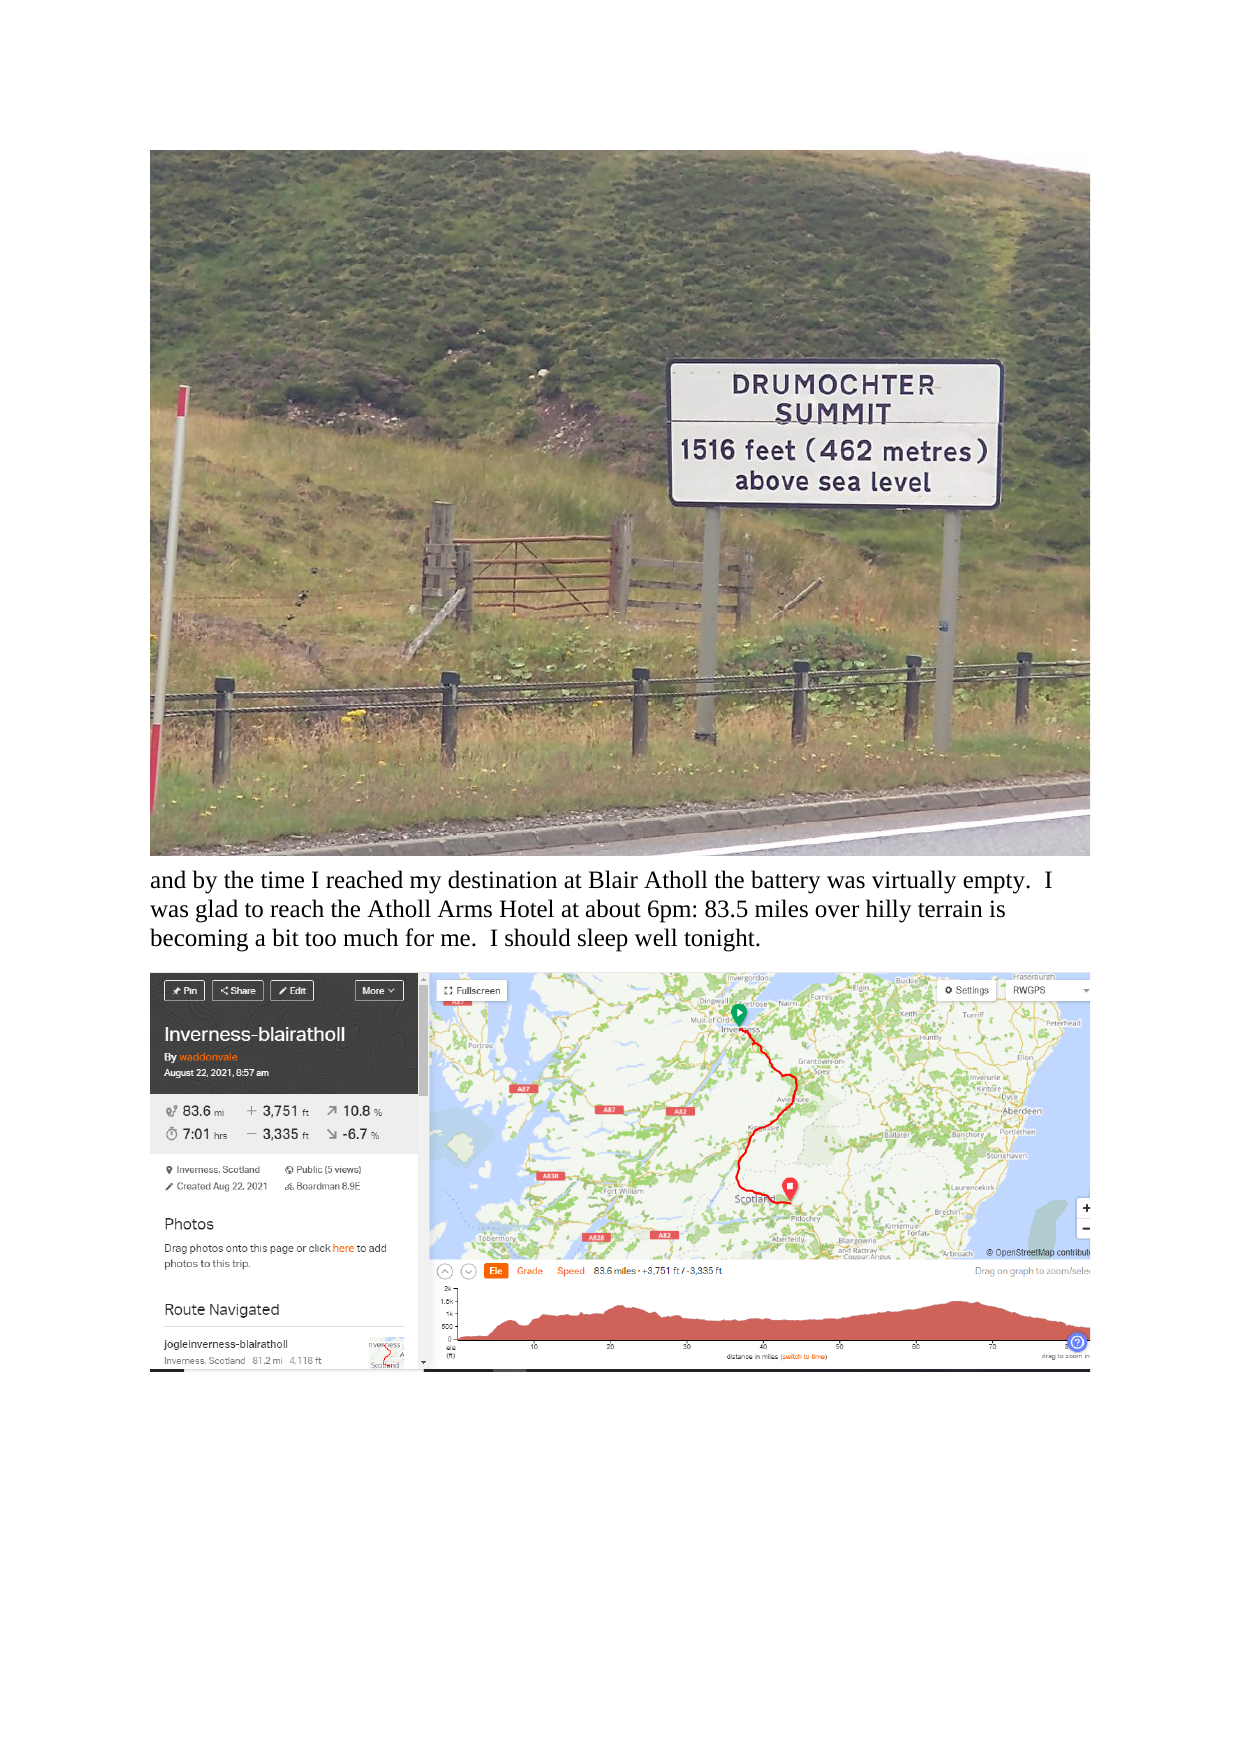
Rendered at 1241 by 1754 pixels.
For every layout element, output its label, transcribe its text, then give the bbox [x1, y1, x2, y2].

text and by the time I reached my destination at Blair Atholl the battery was virtually empty. I was glad to reach the Atholl Arms Hotel at about 6pm: 83.5 miles over hilly terrain is becoming a bit too much for me. I should sleep well tonight. [150, 866, 1090, 952]
